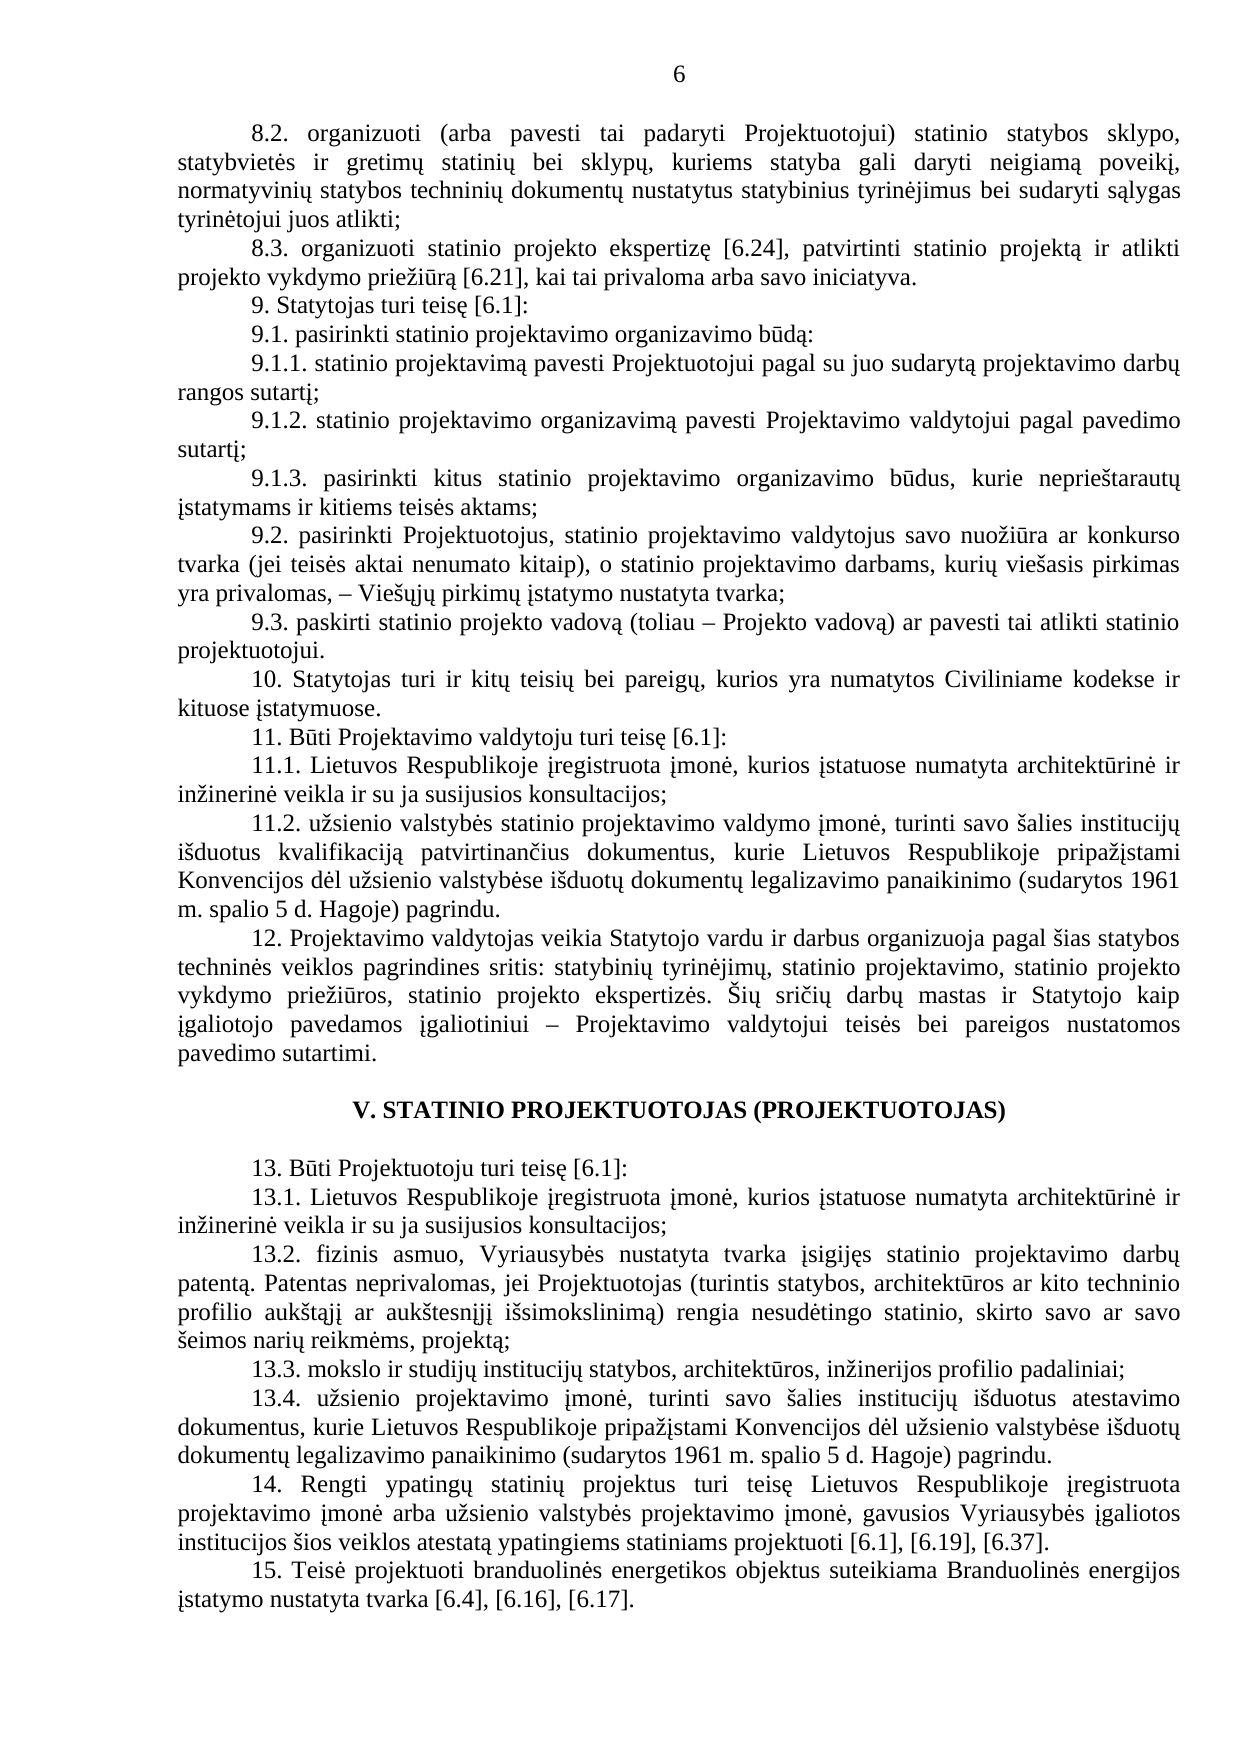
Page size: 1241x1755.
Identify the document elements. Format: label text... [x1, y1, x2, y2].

text 9.1. pasirinkti statinio projektavimo organizavimo būdą: [177, 319, 1181, 348]
text 13.3. mokslo ir studijų institucijų statybos, architektūros, inžinerijos profilio padaliniai; [177, 1354, 1181, 1383]
text 9.1.1. statinio projektavimą pavesti Projektuotojui pagal su juo sudarytą projektavimo darbų rangos sutartį; [177, 348, 1181, 406]
text 13.4. užsienio projektavimo įmonė, turinti savo šalies institucijų išduotus atestavimo dokumentus, kurie Lietuvos Respublikoje pripažįstami Konvencijos dėl užsienio valstybėse išduotų dokumentų legalizavimo panaikinimo (sudarytos 1961 m. spalio 5 d. Hagoje) pagrindu. [177, 1383, 1181, 1469]
text 13.2. fizinis asmuo, Vyriausybės nustatyta tvarka įsigijęs statinio projektavimo darbų patentą. Patentas neprivalomas, jei Projektuotojas (turintis statybos, architektūros ar kito techninio profilio aukštąjį ar aukštesnįjį išsimokslinimą) rengia nesudėtingo statinio, skirto savo ar savo šeimos narių reikmėms, projektą; [177, 1239, 1181, 1354]
text 11. Būti Projektavimo valdytoju turi teisę [6.1]: [177, 722, 1181, 751]
text 13. Būti Projektuotoju turi teisę [6.1]: [177, 1153, 1181, 1182]
text 10. Statytojas turi ir kitų teisių bei pareigų, kurios yra numatytos Civiliniame kodekse ir kituose įstatymuose. [177, 664, 1181, 722]
text 13.1. Lietuvos Respublikoje įregistruota įmonė, kurios įstatuose numatyta architektūrinė ir inžinerinė veikla ir su ja susijusios konsultacijos; [177, 1182, 1181, 1239]
text 15. Teisė projektuoti branduolinės energetikos objektus suteikiama Branduolinės energijos įstatymo nustatyta tvarka [6.4], [6.16], [6.17]. [177, 1556, 1181, 1613]
text V. STATINIO PROJEKTUOTOJAS (PROJEKTUOTOJAS) [177, 1096, 1181, 1124]
text 9.1.3. pasirinkti kitus statinio projektavimo organizavimo būdus, kurie neprieštarautų įstatymams ir kitiems teisės aktams; [177, 463, 1181, 521]
text 11.2. užsienio valstybės statinio projektavimo valdymo įmonė, turinti savo šalies institucijų išduotus kvalifikaciją patvirtinančius dokumentus, kurie Lietuvos Respublikoje pripažįstami Konvencijos dėl užsienio valstybėse išduotų dokumentų legalizavimo panaikinimo (sudarytos 1961 m. spalio 5 d. Hagoje) pagrindu. [177, 808, 1181, 923]
text 12. Projektavimo valdytojas veikia Statytojo vardu ir darbus organizuoja pagal šias statybos techninės veiklos pagrindines sritis: statybinių tyrinėjimų, statinio projektavimo, statinio projekto vykdymo priežiūros, statinio projekto ekspertizės. Šių sričių darbų mastas ir Statytojo kaip įgaliotojo pavedamos įgaliotiniui – Projektavimo valdytojui teisės bei pareigos nustatomos pavedimo sutartimi. [177, 923, 1181, 1067]
text 8.3. organizuoti statinio projekto ekspertizę [6.24], patvirtinti statinio projektą ir atlikti projekto vykdymo priežiūrą [6.21], kai tai privaloma arba savo iniciatyva. [177, 233, 1181, 291]
text 11.1. Lietuvos Respublikoje įregistruota įmonė, kurios įstatuose numatyta architektūrinė ir inžinerinė veikla ir su ja susijusios konsultacijos; [177, 751, 1181, 808]
text 14. Rengti ypatingų statinių projektus turi teisę Lietuvos Respublikoje įregistruota projektavimo įmonė arba užsienio valstybės projektavimo įmonė, gavusios Vyriausybės įgaliotos institucijos šios veiklos atestatą ypatingiems statiniams projektuoti [6.1], [6.19], [6.37]. [177, 1469, 1181, 1556]
text 9.3. paskirti statinio projekto vadovą (toliau – Projekto vadovą) ar pavesti tai atlikti statinio projektuotojui. [177, 607, 1181, 664]
text 8.2. organizuoti (arba pavesti tai padaryti Projektuotojui) statinio statybos sklypo, statybvietės ir gretimų statinių bei sklypų, kuriems statyba gali daryti neigiamą poveikį, normatyvinių statybos techninių dokumentų nustatytus statybinius tyrinėjimus bei sudaryti sąlygas tyrinėtojui juos atlikti; [177, 118, 1181, 233]
text 9.1.2. statinio projektavimo organizavimą pavesti Projektavimo valdytojui pagal pavedimo sutartį; [177, 406, 1181, 463]
text 9.2. pasirinkti Projektuotojus, statinio projektavimo valdytojus savo nuožiūra ar konkurso tvarka (jei teisės aktai nenumato kitaip), o statinio projektavimo darbams, kurių viešasis pirkimas yra privalomas, – Viešųjų pirkimų įstatymo nustatyta tvarka; [177, 521, 1181, 607]
text 9. Statytojas turi teisę [6.1]: [177, 291, 1181, 319]
